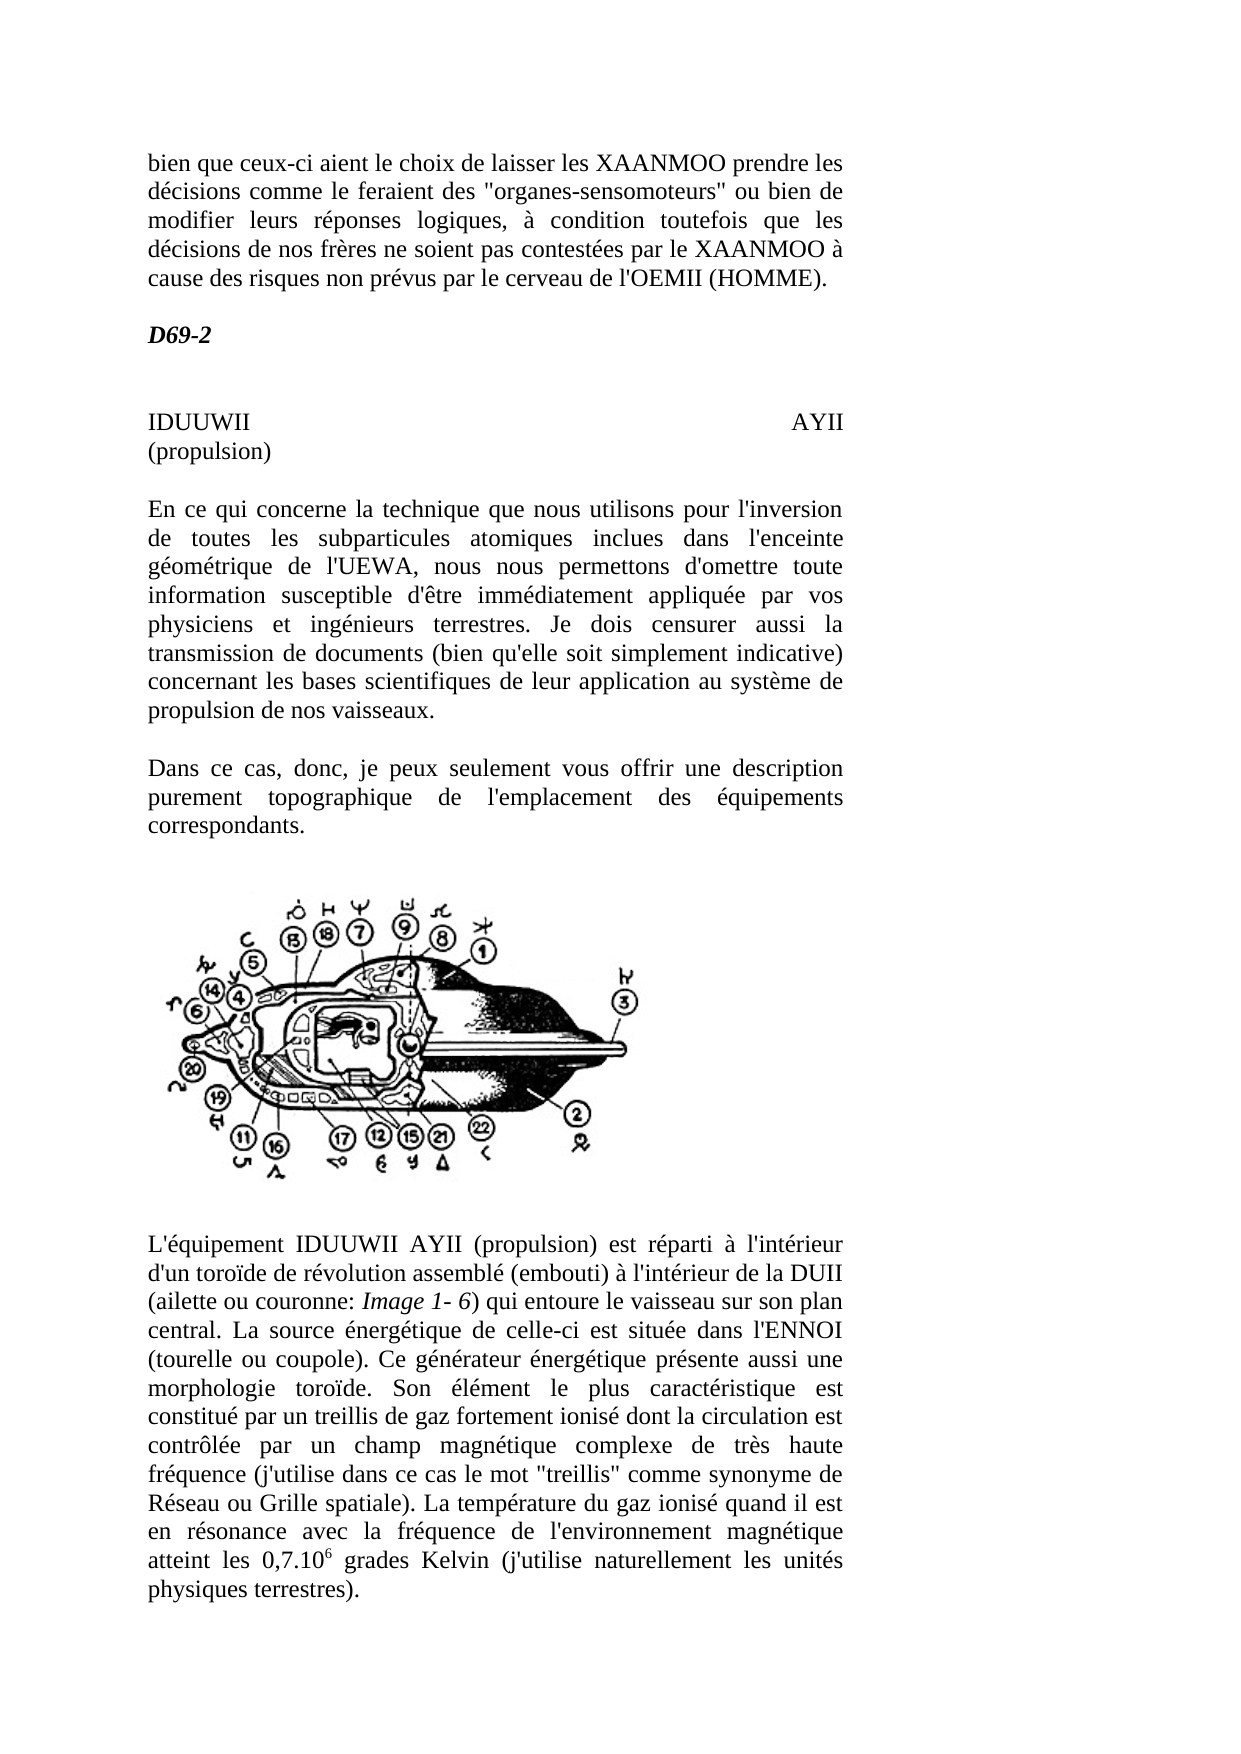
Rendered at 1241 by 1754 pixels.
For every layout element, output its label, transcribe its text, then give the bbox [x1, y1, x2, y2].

text L'équipement IDUUWII AYII (propulsion) est réparti à l'intérieur d'un toroïde de révolution assemblé (embouti) à l'intérieur de la DUII (ailette ou couronne: Image 1- 6) qui entoure le vaisseau sur son plan central. La source énergétique de celle-ci est située dans l'ENNOI (tourelle ou coupole). Ce générateur énergétique présente aussi une morphologie toroïde. Son élément le plus caractéristique est constitué par un treillis de gaz fortement ionisé dont la circulation est contrôlée par un champ magnétique complexe de très haute fréquence (j'utilise dans ce cas le mot "treillis" comme synonyme de Réseau ou Grille spatiale). La température du gaz ionisé quand il est en résonance avec la fréquence de l'environnement magnétique atteint les 0,7.106 grades Kelvin (j'utilise naturellement les unités physiques terrestres). [148, 1229, 844, 1603]
text IDUUWII AYII (propulsion) [148, 407, 844, 465]
picture [147, 868, 648, 1200]
text En ce qui concerne la technique que nous utilisons pour l'inversion de toutes les subparticules atomiques inclues dans l'enceinte géométrique de l'UEWA, nous nous permettons d'omettre toute information susceptible d'être immédiatement appliquée par vos physiciens et ingénieurs terrestres. Je dois censurer aussi la transmission de documents (bien qu'elle soit simplement indicative) concernant les bases scientifiques de leur application au système de propulsion de nos vaisseaux. [148, 494, 844, 724]
text Dans ce cas, donc, je peux seulement vous offrir une description purement topographique de l'emplacement des équipements correspondants. [148, 753, 844, 839]
text bien que ceux-ci aient le choix de laisser les XAANMOO prendre les décisions comme le feraient des "organes-sensomoteurs" ou bien de modifier leurs réponses logiques, à condition toutefois que les décisions de nos frères ne soient pas contestées par le XAANMOO à cause des risques non prévus par le cerveau de l'OEMII (HOMME). [148, 148, 844, 291]
text D69-2 [148, 321, 844, 349]
